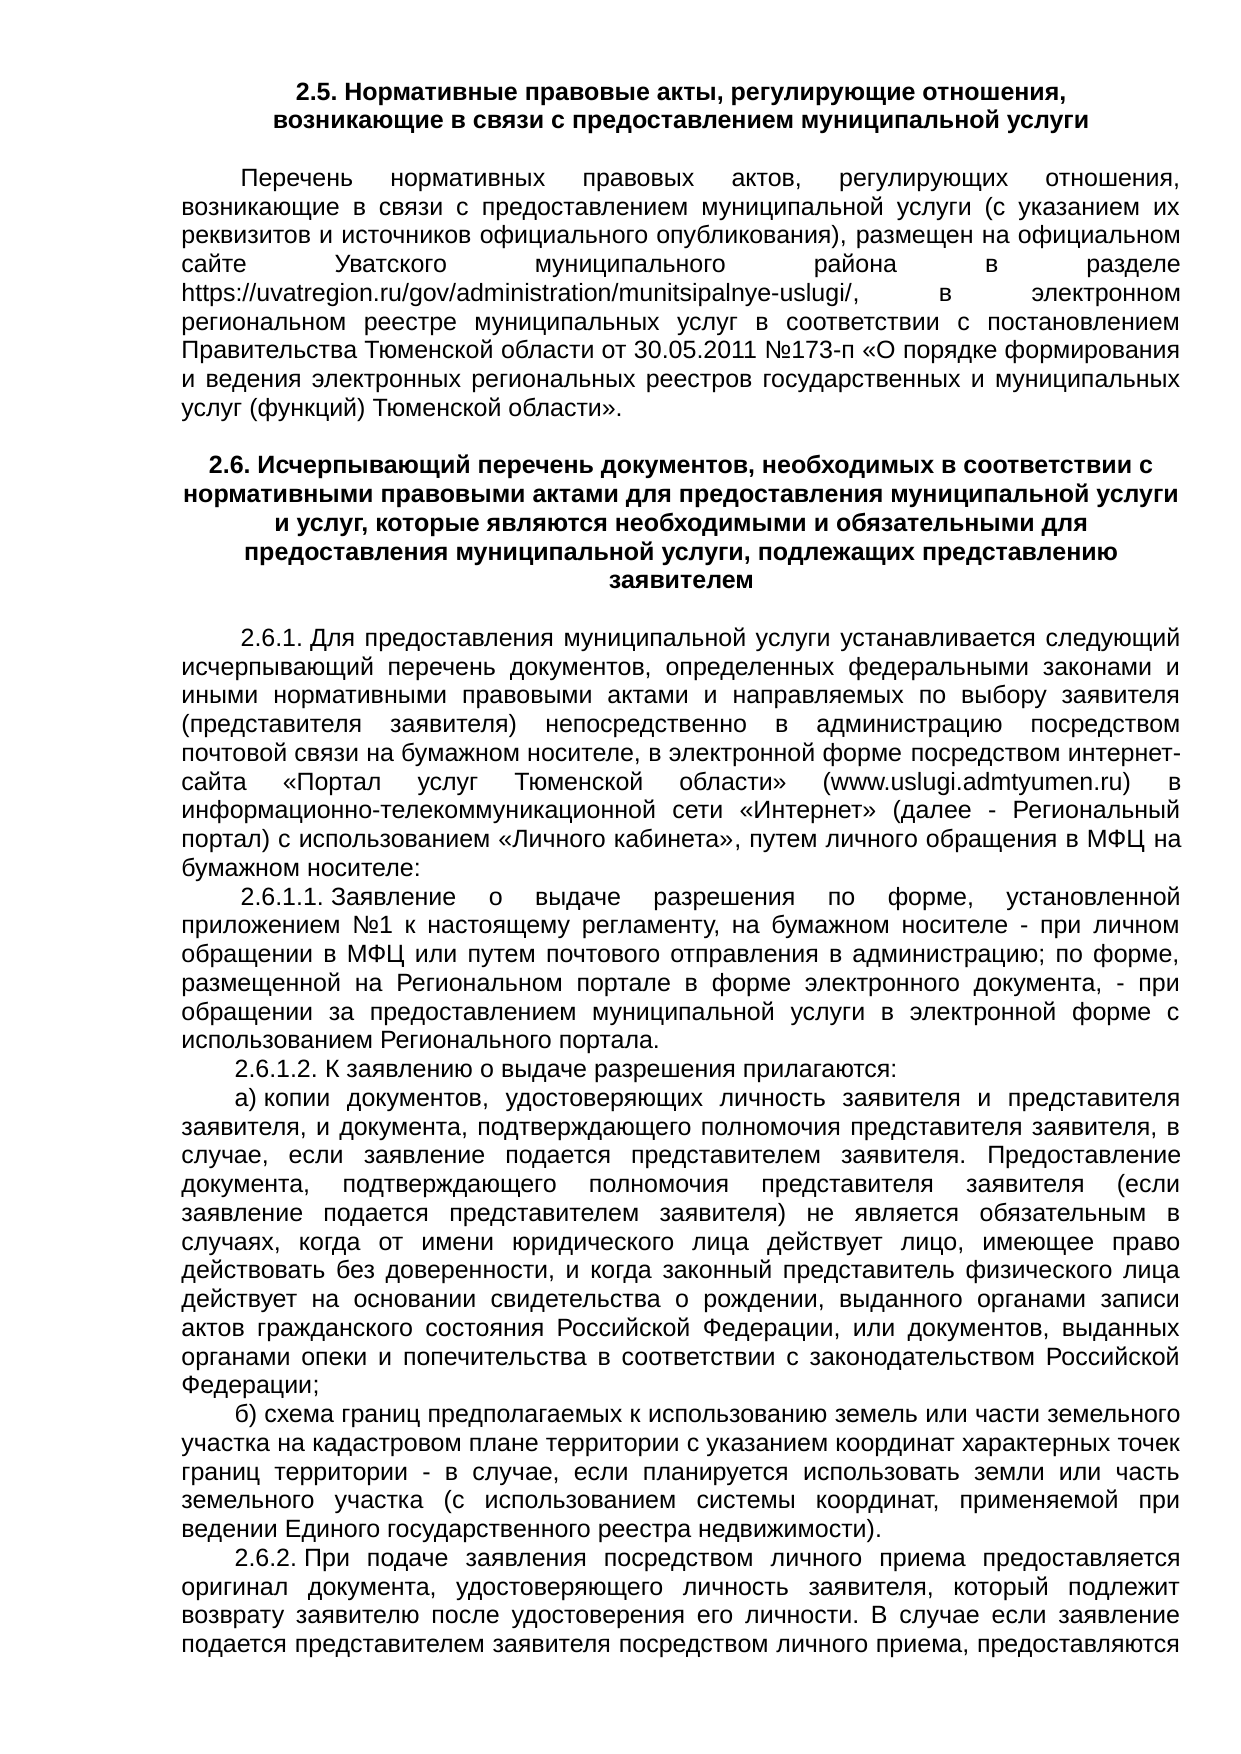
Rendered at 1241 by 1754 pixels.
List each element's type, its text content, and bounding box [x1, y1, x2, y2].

text а) копии документов, удостоверяющих личность заявителя и представителя заявителя, и документа, подтверждающего полномочия представителя заявителя, в случае, если заявление подается представителем заявителя. Предоставление документа, подтверждающего полномочия представителя заявителя (если заявление подается представителем заявителя) не является обязательным в случаях, когда от имени юридического лица действует лицо, имеющее право действовать без доверенности, и когда законный представитель физического лица действует на основании свидетельства о рождении, выданного органами записи актов гражданского состояния Российской Федерации, или документов, выданных органами опеки и попечительства в соответствии с законодательством Российской Федерации; [181, 1083, 1181, 1399]
text 2.6.1. Для предоставления муниципальной услуги устанавливается следующий исчерпывающий перечень документов, определенных федеральными законами и иными нормативными правовыми актами и направляемых по выбору заявителя (представителя заявителя) непосредственно в администрацию посредством почтовой связи на бумажном носителе, в электронной форме посредством интернет-сайта «Портал услуг Тюменской области» (www.uslugi.admtyumen.ru) в информационно-телекоммуникационной сети «Интернет» (далее - Региональный портал) с использованием «Личного кабинета», путем личного обращения в МФЦ на бумажном носителе: [181, 623, 1181, 882]
text 2.5. Нормативные правовые акты, регулирующие отношения, [181, 77, 1181, 106]
text Перечень нормативных правовых актов, регулирующих отношения, возникающие в связи с предоставлением муниципальной услуги (с указанием их реквизитов и источников официального опубликования), размещен на официальном сайте Уватского муниципального района в разделе https://uvatregion.ru/gov/administration/munitsipalnye-uslugi/, в электронном региональном реестре муниципальных услуг в соответствии с постановлением Правительства Тюменской области от 30.05.2011 №173-п «О порядке формирования и ведения электронных региональных реестров государственных и муниципальных услуг (функций) Тюменской области». [181, 163, 1181, 422]
text б) схема границ предполагаемых к использованию земель или части земельного участка на кадастровом плане территории с указанием координат характерных точек границ территории - в случае, если планируется использовать земли или часть земельного участка (с использованием системы координат, применяемой при ведении Единого государственного реестра недвижимости). [181, 1399, 1181, 1543]
text 2.6.1.1. Заявление о выдаче разрешения по форме, установленной приложением №1 к настоящему регламенту, на бумажном носителе - при личном обращении в МФЦ или путем почтового отправления в администрацию; по форме, размещенной на Региональном портале в форме электронного документа, - при обращении за предоставлением муниципальной услуги в электронной форме с использованием Регионального портала. [181, 882, 1181, 1054]
text 2.6. Исчерпывающий перечень документов, необходимых в соответствии с нормативными правовыми актами для предоставления муниципальной услуги и услуг, которые являются необходимыми и обязательными для предоставления муниципальной услуги, подлежащих представлению заявителем [181, 451, 1181, 594]
text 2.6.2. При подаче заявления посредством личного приема предоставляется оригинал документа, удостоверяющего личность заявителя, который подлежит возврату заявителю после удостоверения его личности. В случае если заявление подается представителем заявителя посредством личного приема, предоставляются [181, 1543, 1181, 1658]
text возникающие в связи с предоставлением муниципальной услуги [181, 106, 1181, 134]
text 2.6.1.2. К заявлению о выдаче разрешения прилагаются: [181, 1054, 1181, 1083]
